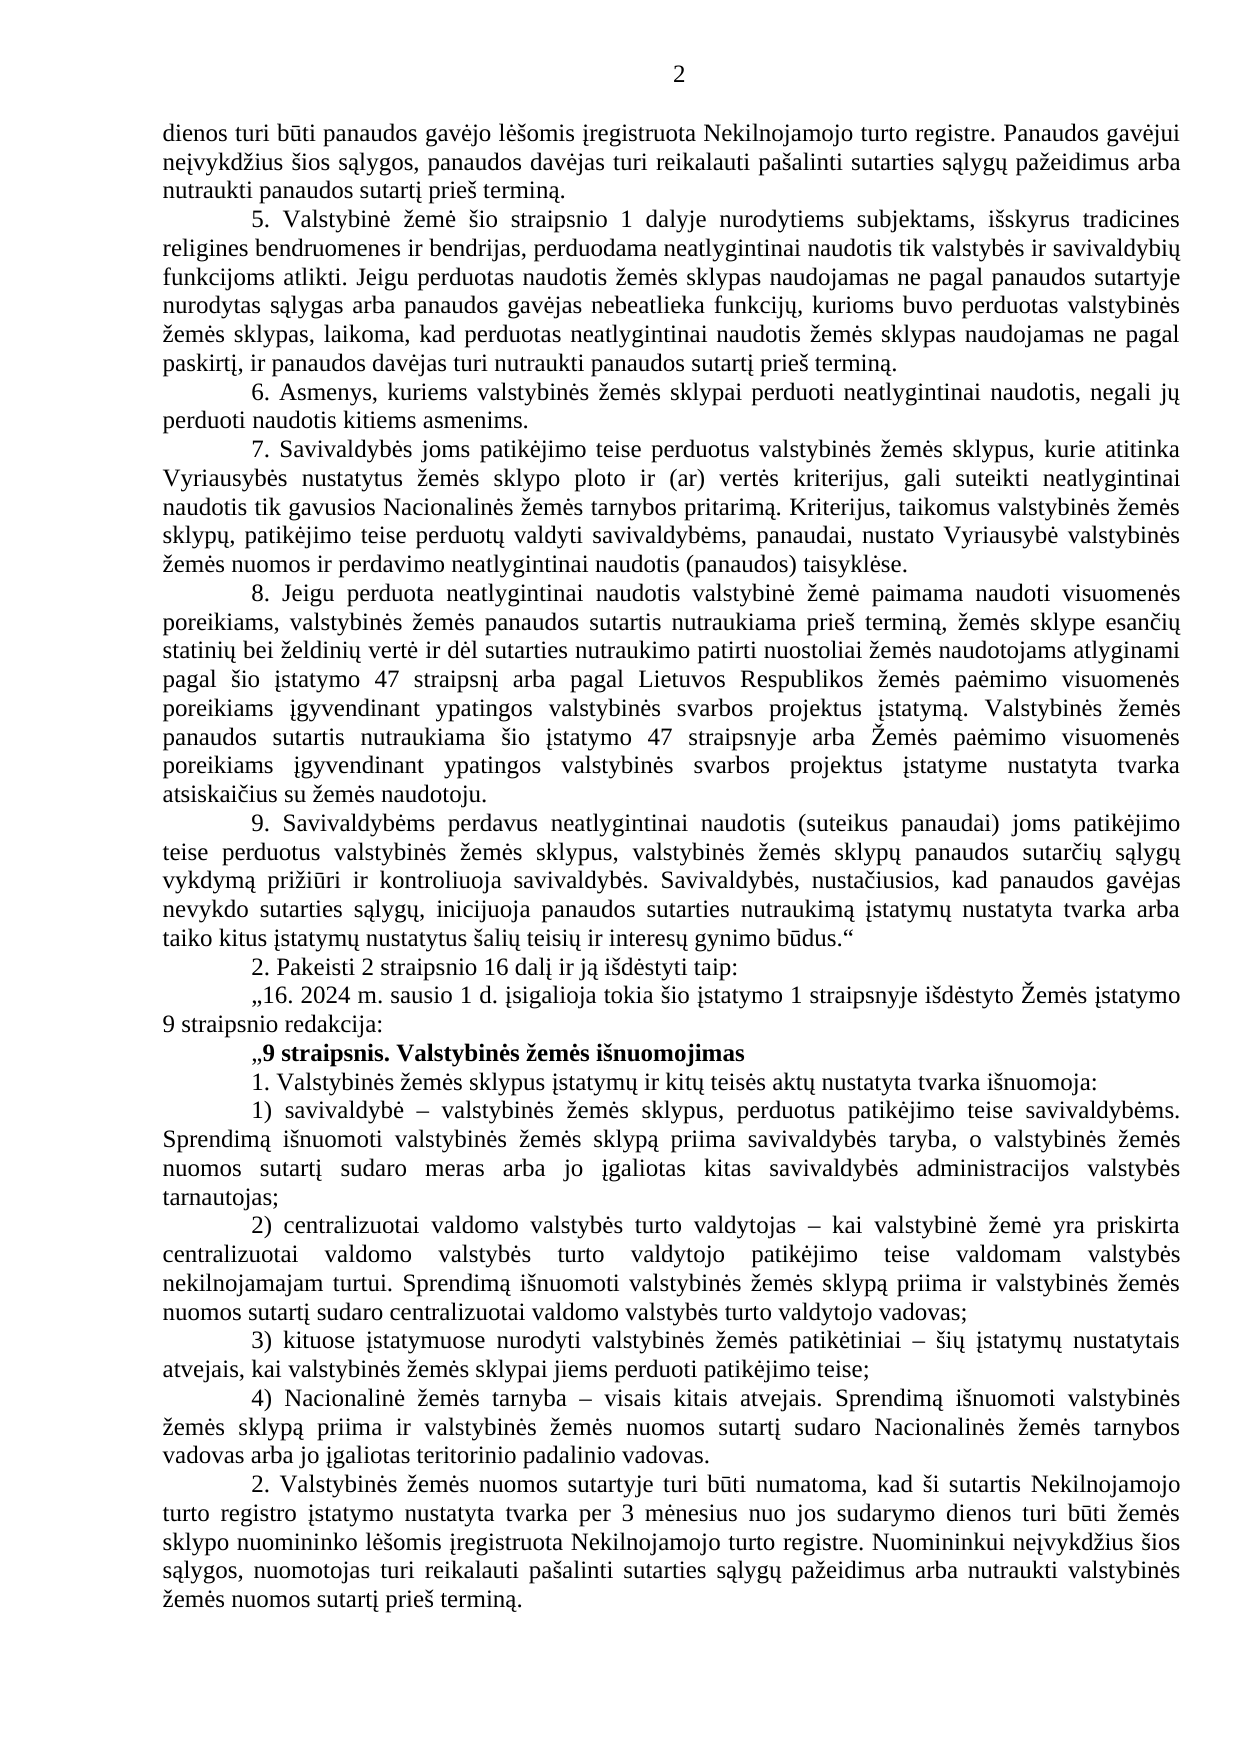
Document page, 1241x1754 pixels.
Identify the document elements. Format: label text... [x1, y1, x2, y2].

text 2. Pakeisti 2 straipsnio 16 dalį ir ją išdėstyti taip: [162, 952, 1181, 981]
text 9. Savivaldybėms perdavus neatlygintinai naudotis (suteikus panaudai) joms patikėjimo teise perduotus valstybinės žemės sklypus, valstybinės žemės sklypų panaudos sutarčių sąlygų vykdymą prižiūri ir kontroliuoja savivaldybės. Savivaldybės, nustačiusios, kad panaudos gavėjas nevykdo sutarties sąlygų, inicijuoja panaudos sutarties nutraukimą įstatymų nustatyta tvarka arba taiko kitus įstatymų nustatytus šalių teisių ir interesų gynimo būdus.“ [162, 808, 1181, 952]
text 7. Savivaldybės joms patikėjimo teise perduotus valstybinės žemės sklypus, kurie atitinka Vyriausybės nustatytus žemės sklypo ploto ir (ar) vertės kriterijus, gali suteikti neatlygintinai naudotis tik gavusios Nacionalinės žemės tarnybos pritarimą. Kriterijus, taikomus valstybinės žemės sklypų, patikėjimo teise perduotų valdyti savivaldybėms, panaudai, nustato Vyriausybė valstybinės žemės nuomos ir perdavimo neatlygintinai naudotis (panaudos) taisyklėse. [162, 434, 1181, 578]
text 5. Valstybinė žemė šio straipsnio 1 dalyje nurodytiems subjektams, išskyrus tradicines religines bendruomenes ir bendrijas, perduodama neatlygintinai naudotis tik valstybės ir savivaldybių funkcijoms atlikti. Jeigu perduotas naudotis žemės sklypas naudojamas ne pagal panaudos sutartyje nurodytas sąlygas arba panaudos gavėjas nebeatlieka funkcijų, kurioms buvo perduotas valstybinės žemės sklypas, laikoma, kad perduotas neatlygintinai naudotis žemės sklypas naudojamas ne pagal paskirtį, ir panaudos davėjas turi nutraukti panaudos sutartį prieš terminą. [162, 204, 1181, 377]
text 2) centralizuotai valdomo valstybės turto valdytojas – kai valstybinė žemė yra priskirta centralizuotai valdomo valstybės turto valdytojo patikėjimo teise valdomam valstybės nekilnojamajam turtui. Sprendimą išnuomoti valstybinės žemės sklypą priima ir valstybinės žemės nuomos sutartį sudaro centralizuotai valdomo valstybės turto valdytojo vadovas; [162, 1211, 1181, 1326]
text 2. Valstybinės žemės nuomos sutartyje turi būti numatoma, kad ši sutartis Nekilnojamojo turto registro įstatymo nustatyta tvarka per 3 mėnesius nuo jos sudarymo dienos turi būti žemės sklypo nuomininko lėšomis įregistruota Nekilnojamojo turto registre. Nuomininkui neįvykdžius šios sąlygos, nuomotojas turi reikalauti pašalinti sutarties sąlygų pažeidimus arba nutraukti valstybinės žemės nuomos sutartį prieš terminą. [162, 1469, 1181, 1613]
text „9 straipsnis. Valstybinės žemės išnuomojimas [162, 1038, 1181, 1067]
text 3) kituose įstatymuose nurodyti valstybinės žemės patikėtiniai – šių įstatymų nustatytais atvejais, kai valstybinės žemės sklypai jiems perduoti patikėjimo teise; [162, 1326, 1181, 1383]
text 6. Asmenys, kuriems valstybinės žemės sklypai perduoti neatlygintinai naudotis, negali jų perduoti naudotis kitiems asmenims. [162, 377, 1181, 434]
text dienos turi būti panaudos gavėjo lėšomis įregistruota Nekilnojamojo turto registre. Panaudos gavėjui neįvykdžius šios sąlygos, panaudos davėjas turi reikalauti pašalinti sutarties sąlygų pažeidimus arba nutraukti panaudos sutartį prieš terminą. [162, 118, 1181, 204]
text 4) Nacionalinė žemės tarnyba – visais kitais atvejais. Sprendimą išnuomoti valstybinės žemės sklypą priima ir valstybinės žemės nuomos sutartį sudaro Nacionalinės žemės tarnybos vadovas arba jo įgaliotas teritorinio padalinio vadovas. [162, 1383, 1181, 1469]
text 8. Jeigu perduota neatlygintinai naudotis valstybinė žemė paimama naudoti visuomenės poreikiams, valstybinės žemės panaudos sutartis nutraukiama prieš terminą, žemės sklype esančių statinių bei želdinių vertė ir dėl sutarties nutraukimo patirti nuostoliai žemės naudotojams atlyginami pagal šio įstatymo 47 straipsnį arba pagal Lietuvos Respublikos žemės paėmimo visuomenės poreikiams įgyvendinant ypatingos valstybinės svarbos projektus įstatymą. Valstybinės žemės panaudos sutartis nutraukiama šio įstatymo 47 straipsnyje arba Žemės paėmimo visuomenės poreikiams įgyvendinant ypatingos valstybinės svarbos projektus įstatyme nustatyta tvarka atsiskaičius su žemės naudotoju. [162, 578, 1181, 808]
text 1) savivaldybė – valstybinės žemės sklypus, perduotus patikėjimo teise savivaldybėms. Sprendimą išnuomoti valstybinės žemės sklypą priima savivaldybės taryba, o valstybinės žemės nuomos sutartį sudaro meras arba jo įgaliotas kitas savivaldybės administracijos valstybės tarnautojas; [162, 1096, 1181, 1211]
text 1. Valstybinės žemės sklypus įstatymų ir kitų teisės aktų nustatyta tvarka išnuomoja: [162, 1067, 1181, 1096]
text „16. 2024 m. sausio 1 d. įsigalioja tokia šio įstatymo 1 straipsnyje išdėstyto Žemės įstatymo 9 straipsnio redakcija: [162, 981, 1181, 1038]
